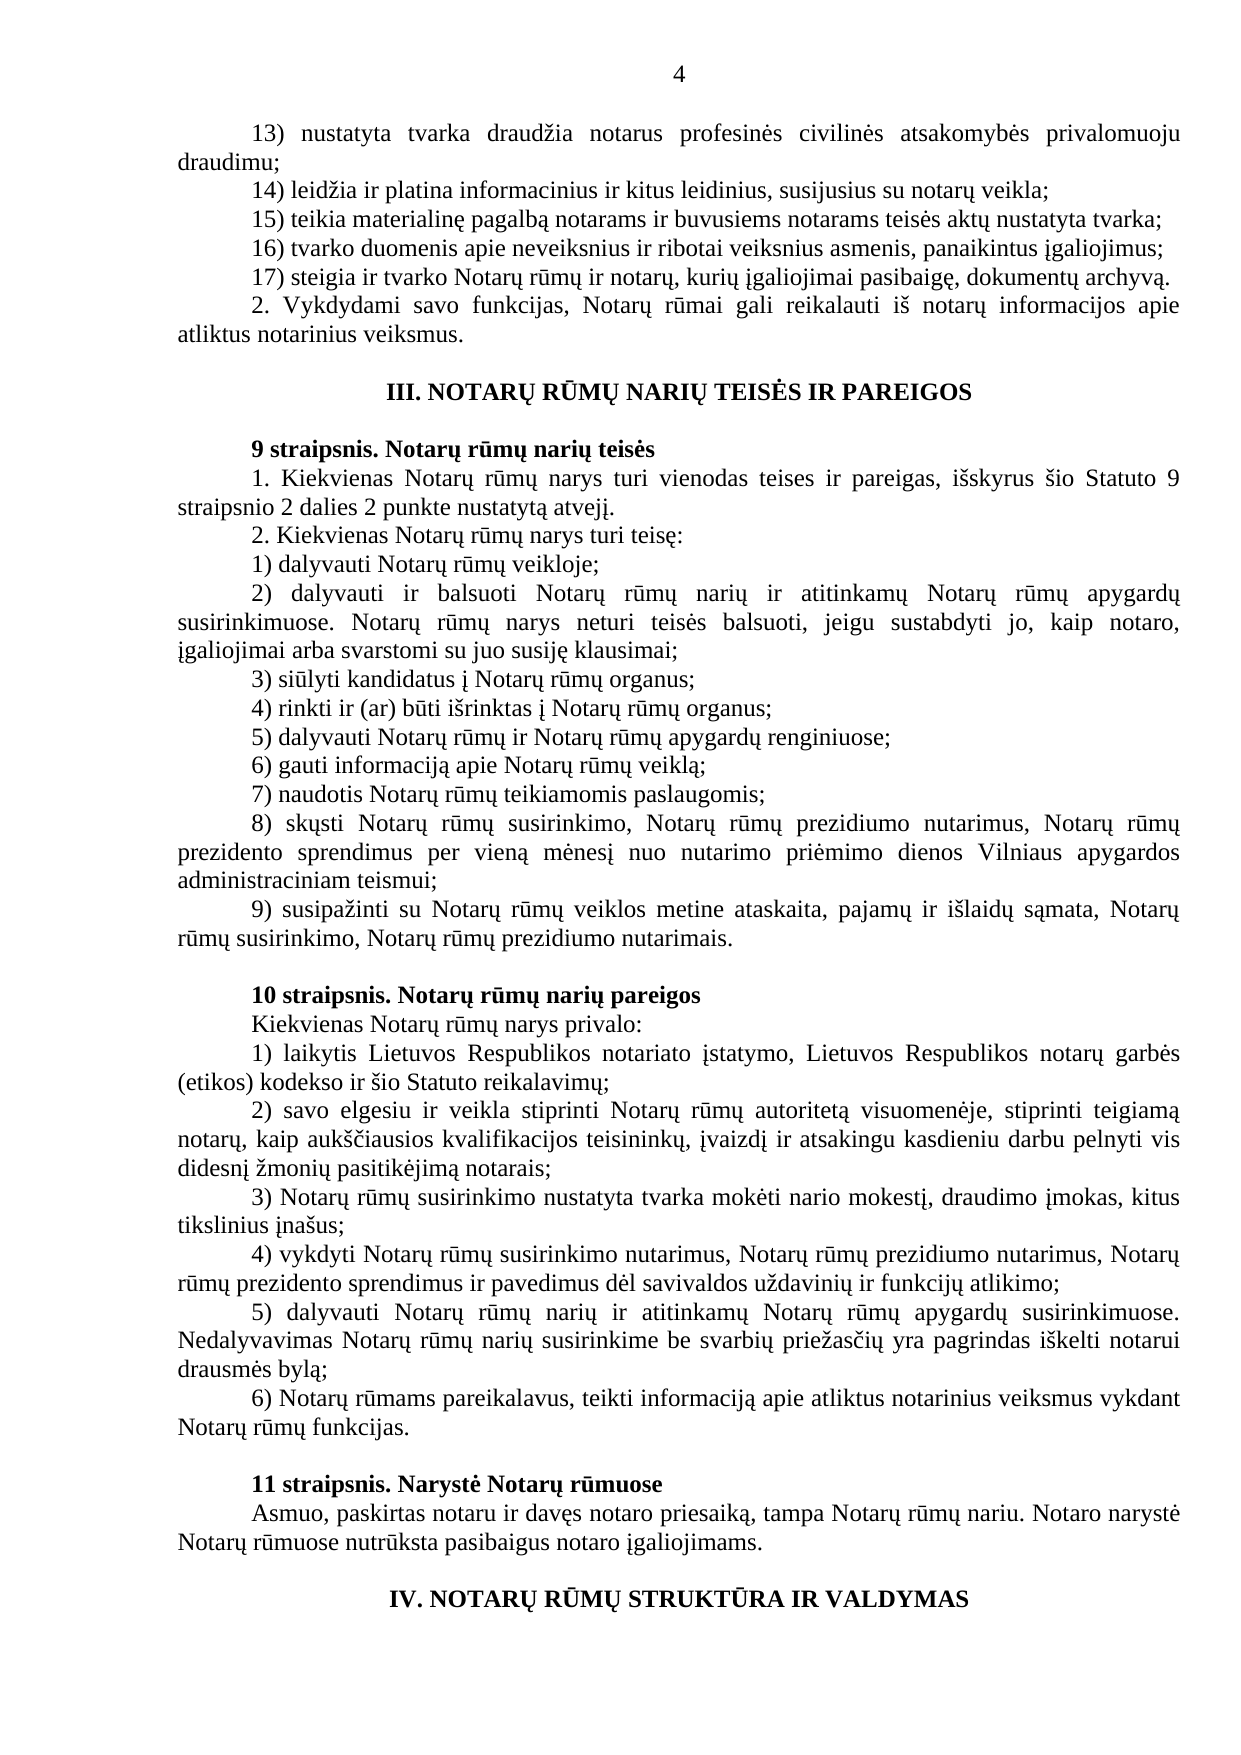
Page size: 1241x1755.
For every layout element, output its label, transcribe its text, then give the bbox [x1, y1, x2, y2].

text 3) Notarų rūmų susirinkimo nustatyta tvarka mokėti nario mokestį, draudimo įmokas, kitus tikslinius įnašus; [177, 1182, 1181, 1239]
text 5) dalyvauti Notarų rūmų ir Notarų rūmų apygardų renginiuose; [177, 722, 1181, 751]
text 15) teikia materialinę pagalbą notarams ir buvusiems notarams teisės aktų nustatyta tvarka; [177, 204, 1181, 233]
text 2. Kiekvienas Notarų rūmų narys turi teisę: [177, 521, 1181, 549]
text 9) susipažinti su Notarų rūmų veiklos metine ataskaita, pajamų ir išlaidų sąmata, Notarų rūmų susirinkimo, Notarų rūmų prezidiumo nutarimais. [177, 894, 1181, 952]
text 16) tvarko duomenis apie neveiksnius ir ribotai veiksnius asmenis, panaikintus įgaliojimus; [177, 233, 1181, 262]
text 5) dalyvauti Notarų rūmų narių ir atitinkamų Notarų rūmų apygardų susirinkimuose. Nedalyvavimas Notarų rūmų narių susirinkime be svarbių priežasčių yra pagrindas iškelti notarui drausmės bylą; [177, 1297, 1181, 1383]
text 10 straipsnis. Notarų rūmų narių pareigos [177, 981, 1181, 1009]
text 2) dalyvauti ir balsuoti Notarų rūmų narių ir atitinkamų Notarų rūmų apygardų susirinkimuose. Notarų rūmų narys neturi teisės balsuoti, jeigu sustabdyti jo, kaip notaro, įgaliojimai arba svarstomi su juo susiję klausimai; [177, 578, 1181, 664]
text 17) steigia ir tvarko Notarų rūmų ir notarų, kurių įgaliojimai pasibaigę, dokumentų archyvą. [177, 262, 1181, 291]
text 14) leidžia ir platina informacinius ir kitus leidinius, susijusius su notarų veikla; [177, 176, 1181, 204]
text 2. Vykdydami savo funkcijas, Notarų rūmai gali reikalauti iš notarų informacijos apie atliktus notarinius veiksmus. [177, 291, 1181, 348]
text 11 straipsnis. Narystė Notarų rūmuose [177, 1469, 1181, 1498]
text 9 straipsnis. Notarų rūmų narių teisės [177, 434, 1181, 463]
text 13) nustatyta tvarka draudžia notarus profesinės civilinės atsakomybės privalomuoju draudimu; [177, 118, 1181, 176]
text 8) skųsti Notarų rūmų susirinkimo, Notarų rūmų prezidiumo nutarimus, Notarų rūmų prezidento sprendimus per vieną mėnesį nuo nutarimo priėmimo dienos Vilniaus apygardos administraciniam teismui; [177, 808, 1181, 894]
text IV. NOTARŲ RŪMŲ STRUKTŪRA IR VALDYMAS [177, 1584, 1181, 1613]
text 4) vykdyti Notarų rūmų susirinkimo nutarimus, Notarų rūmų prezidiumo nutarimus, Notarų rūmų prezidento sprendimus ir pavedimus dėl savivaldos uždavinių ir funkcijų atlikimo; [177, 1239, 1181, 1297]
text 6) Notarų rūmams pareikalavus, teikti informaciją apie atliktus notarinius veiksmus vykdant Notarų rūmų funkcijas. [177, 1383, 1181, 1441]
text Kiekvienas Notarų rūmų narys privalo: [177, 1009, 1181, 1038]
text 1) laikytis Lietuvos Respublikos notariato įstatymo, Lietuvos Respublikos notarų garbės (etikos) kodekso ir šio Statuto reikalavimų; [177, 1038, 1181, 1096]
text Asmuo, paskirtas notaru ir davęs notaro priesaiką, tampa Notarų rūmų nariu. Notaro narystė Notarų rūmuose nutrūksta pasibaigus notaro įgaliojimams. [177, 1498, 1181, 1556]
text 1. Kiekvienas Notarų rūmų narys turi vienodas teises ir pareigas, išskyrus šio Statuto 9 straipsnio 2 dalies 2 punkte nustatytą atvejį. [177, 463, 1181, 521]
text 4) rinkti ir (ar) būti išrinktas į Notarų rūmų organus; [177, 693, 1181, 722]
text 3) siūlyti kandidatus į Notarų rūmų organus; [177, 664, 1181, 693]
text 2) savo elgesiu ir veikla stiprinti Notarų rūmų autoritetą visuomenėje, stiprinti teigiamą notarų, kaip aukščiausios kvalifikacijos teisininkų, įvaizdį ir atsakingu kasdieniu darbu pelnyti vis didesnį žmonių pasitikėjimą notarais; [177, 1096, 1181, 1182]
text 7) naudotis Notarų rūmų teikiamomis paslaugomis; [177, 779, 1181, 808]
text 1) dalyvauti Notarų rūmų veikloje; [177, 549, 1181, 578]
text III. NOTARŲ RŪMŲ NARIŲ TEISĖS IR PAREIGOS [177, 377, 1181, 406]
text 6) gauti informaciją apie Notarų rūmų veiklą; [177, 751, 1181, 779]
